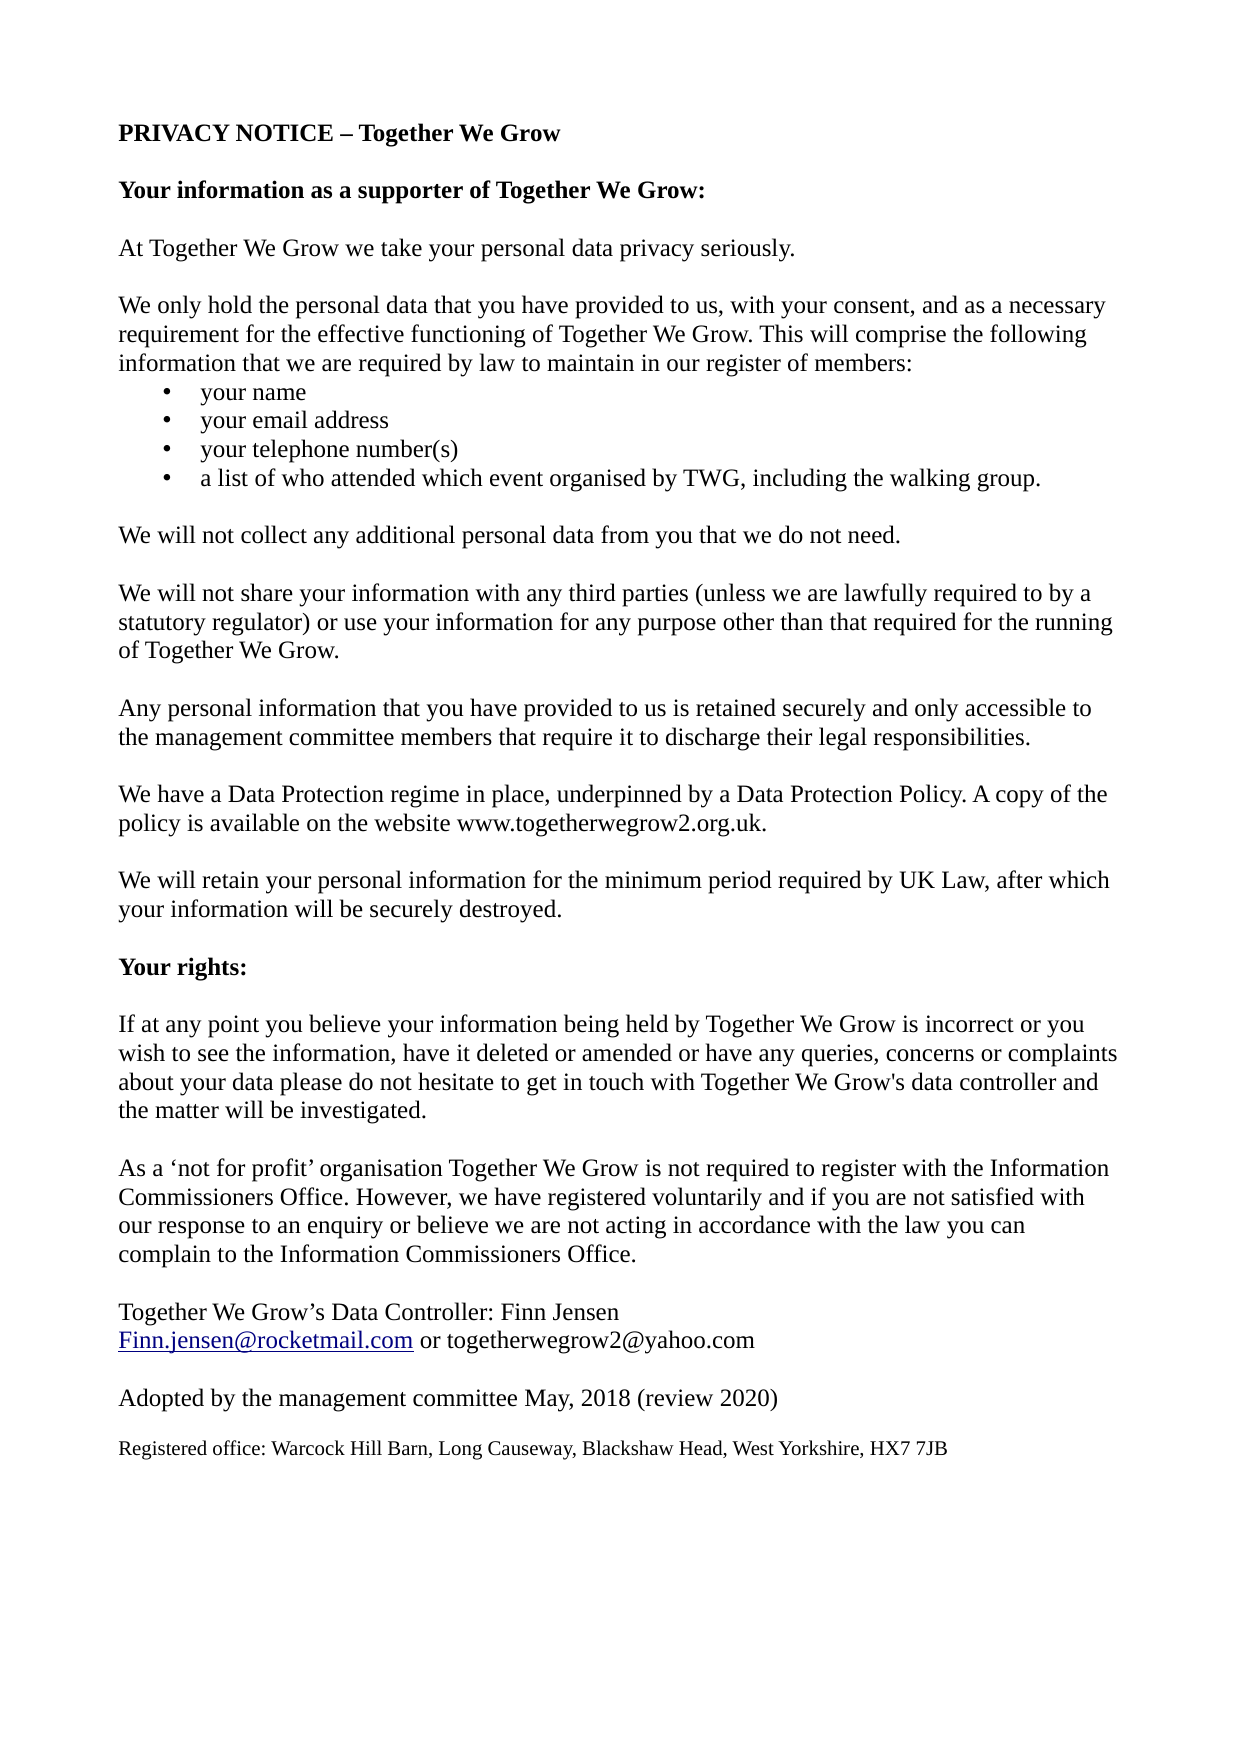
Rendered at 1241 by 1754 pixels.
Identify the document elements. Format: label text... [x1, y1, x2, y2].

text If at any point you believe your information being held by Together We Grow is incorrect or you wish to see the information, have it deleted or amended or have any queries, concerns or complaints about your data please do not hesitate to get in touch with Together We Grow's data controller and the matter will be investigated. [118, 1009, 1122, 1124]
text We have a Data Protection regime in place, underpinned by a Data Protection Policy. A copy of the policy is available on the website www.togetherwegrow2.org.uk. [118, 779, 1122, 837]
text As a ‘not for profit’ organisation Together We Grow is not required to register with the Information Commissioners Office. However, we have registered voluntarily and if you are not satisfied with our response to an enquiry or believe we are not acting in accordance with the law you can complain to the Information Commissioners Office. [118, 1153, 1122, 1268]
text At Together We Grow we take your personal data privacy seriously. [118, 233, 1122, 262]
list your telephone number(s) [163, 434, 1122, 463]
text Registered office: Warcock Hill Barn, Long Causeway, Blackshaw Head, West Yorkshire, HX7 7JB [118, 1436, 1122, 1460]
text Your rights: [118, 952, 1122, 981]
text We will not share your information with any third parties (unless we are lawfully required to by a statutory regulator) or use your information for any purpose other than that required for the running of Together We Grow. [118, 578, 1122, 664]
list your name [163, 377, 1122, 406]
text We will retain your personal information for the minimum period required by UK Law, after which your information will be securely destroyed. [118, 866, 1122, 923]
text We only hold the personal data that you have provided to us, with your consent, and as a necessary requirement for the effective functioning of Together We Grow. This will comprise the following information that we are required by law to maintain in our register of members: [118, 291, 1122, 377]
text Your information as a supporter of Together We Grow: [118, 176, 1122, 204]
text Together We Grow’s Data Controller: Finn Jensen [118, 1297, 1122, 1326]
text We will not collect any additional personal data from you that we do not need. [118, 521, 1122, 549]
list a list of who attended which event organised by TWG, including the walking group. [163, 463, 1122, 492]
text PRIVACY NOTICE – Together We Grow [118, 118, 1122, 147]
text Finn.jensen@rocketmail.com or togetherwegrow2@yahoo.com [118, 1326, 1122, 1354]
text Adopted by the management committee May, 2018 (review 2020) [118, 1383, 1122, 1412]
text Any personal information that you have provided to us is retained securely and only accessible to the management committee members that require it to discharge their legal responsibilities. [118, 693, 1122, 751]
list your email address [163, 406, 1122, 434]
